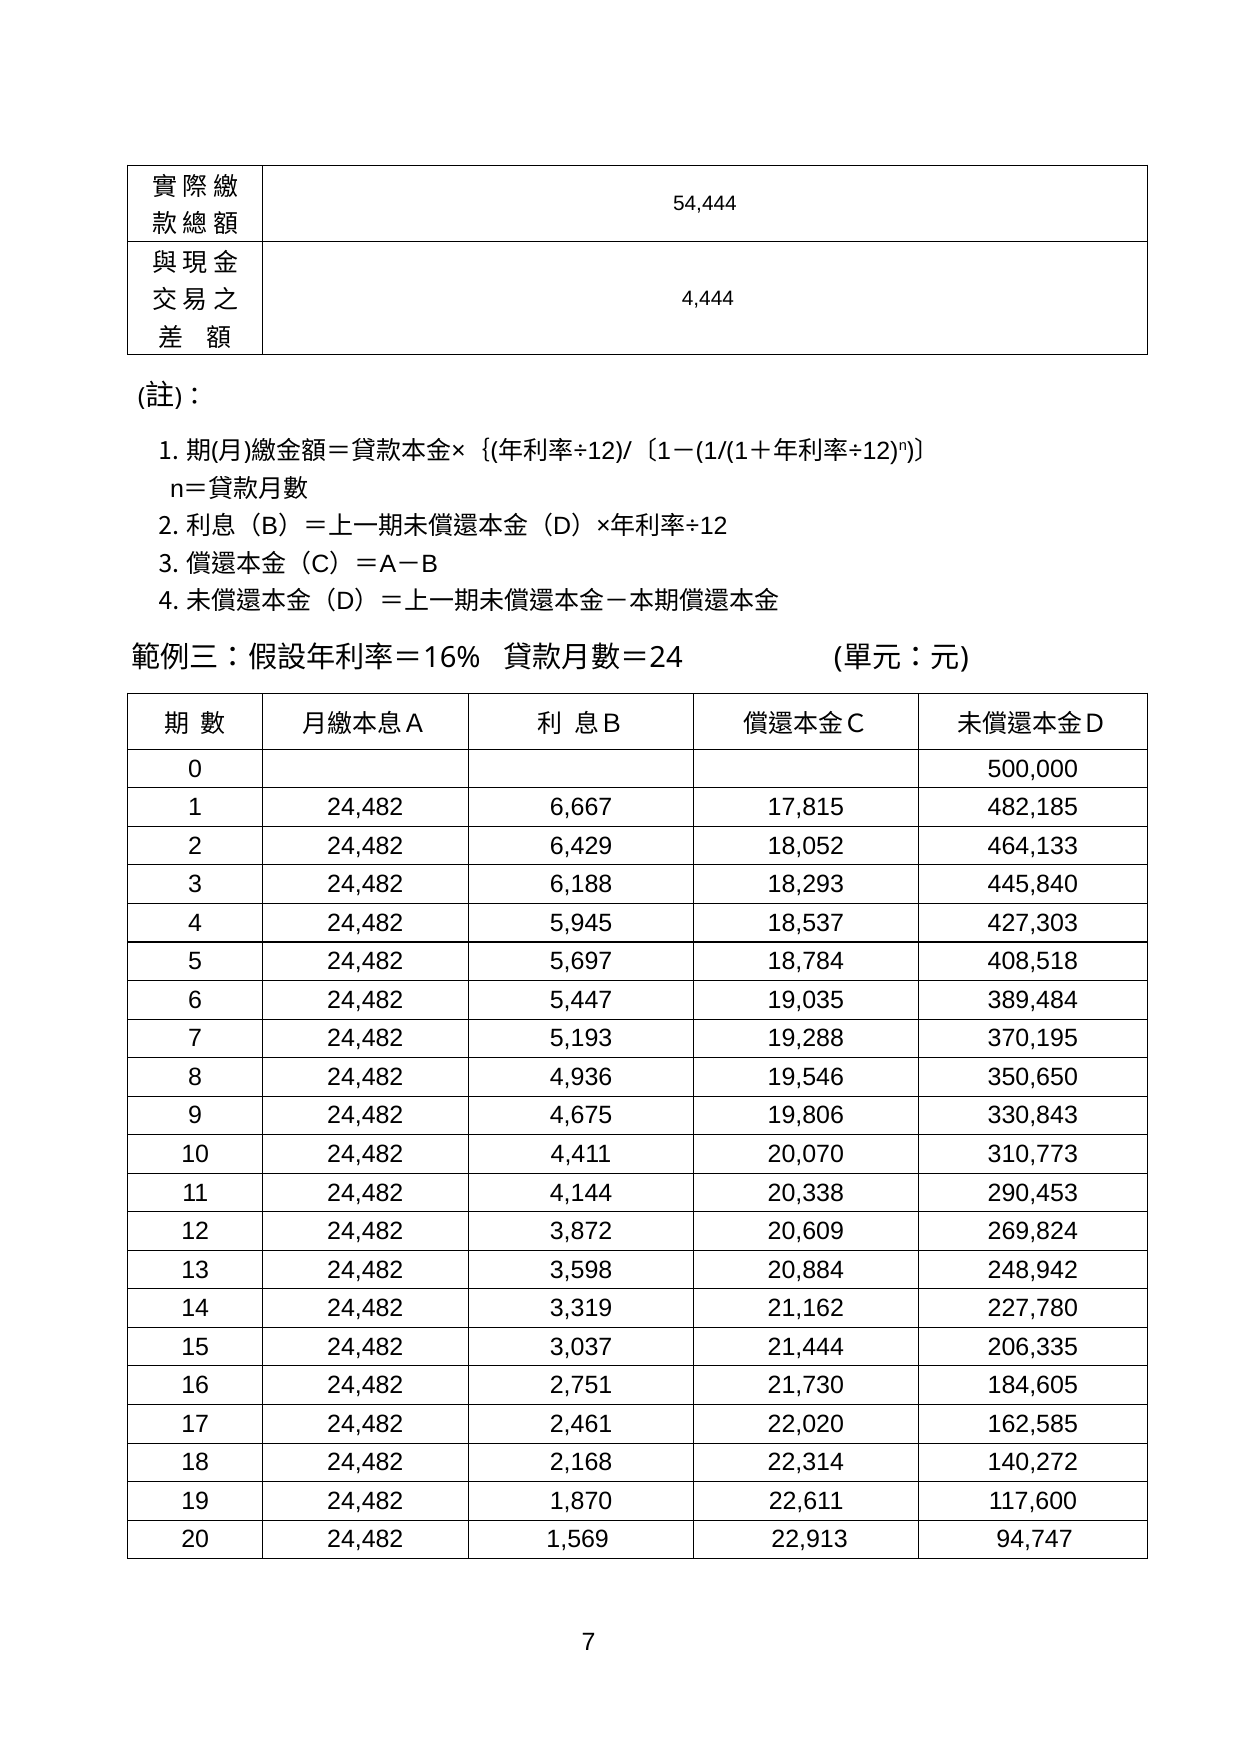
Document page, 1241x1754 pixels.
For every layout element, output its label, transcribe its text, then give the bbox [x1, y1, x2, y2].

table_cell 350,650 [919, 1058, 1147, 1096]
table_cell 15 [128, 1328, 262, 1365]
table_cell 140,272 [919, 1444, 1147, 1481]
table_cell 實 際 繳 款 總 額 [128, 166, 262, 241]
table_cell 24,482 [263, 1444, 468, 1481]
table_cell 1 [128, 788, 262, 826]
text (註)： [131, 355, 1144, 430]
table_cell 24,482 [263, 904, 468, 941]
table_cell 408,518 [919, 943, 1147, 980]
table_header 償還本金Ｃ [694, 694, 918, 749]
table_cell 24,482 [263, 1174, 468, 1211]
text ⒉利息（B）＝上一期未償還本金（D）×年利率÷12 [131, 505, 1144, 543]
table_cell 370,195 [919, 1020, 1147, 1057]
table_cell 24,482 [263, 865, 468, 903]
table_header 月繳本息Ａ [263, 694, 468, 749]
table_cell 24,482 [263, 1135, 468, 1173]
table_cell 2,168 [469, 1444, 693, 1481]
table_cell 9 [128, 1097, 262, 1134]
table_cell 184,605 [919, 1366, 1147, 1404]
table_cell 4 [128, 904, 262, 941]
table_cell [263, 750, 468, 787]
table_cell 482,185 [919, 788, 1147, 826]
table_cell 19 [128, 1482, 262, 1519]
table_cell 13 [128, 1251, 262, 1288]
table_cell 5,697 [469, 943, 693, 980]
table_cell 464,133 [919, 827, 1147, 864]
table_cell 20,884 [694, 1251, 918, 1288]
table_cell 17 [128, 1405, 262, 1442]
table_cell 6,429 [469, 827, 693, 864]
table_cell 20,070 [694, 1135, 918, 1173]
table_cell 7 [128, 1020, 262, 1057]
table_cell 22,020 [694, 1405, 918, 1442]
table_cell 19,288 [694, 1020, 918, 1057]
table_cell 11 [128, 1174, 262, 1211]
table_cell 24,482 [263, 1097, 468, 1134]
table_cell 5,447 [469, 981, 693, 1018]
table_cell 18,784 [694, 943, 918, 980]
table_cell 24,482 [263, 1058, 468, 1096]
table_cell 330,843 [919, 1097, 1147, 1134]
table_cell 20,338 [694, 1174, 918, 1211]
table_cell [694, 750, 918, 787]
table_cell 162,585 [919, 1405, 1147, 1442]
table_cell 3 [128, 865, 262, 903]
table_cell 12 [128, 1212, 262, 1250]
table_cell 427,303 [919, 904, 1147, 941]
table_cell 54,444 [263, 166, 1147, 241]
table_cell 0 [128, 750, 262, 787]
table_cell 4,675 [469, 1097, 693, 1134]
table_cell 310,773 [919, 1135, 1147, 1173]
table_cell 5 [128, 943, 262, 980]
table_cell 18,537 [694, 904, 918, 941]
table_cell 24,482 [263, 1405, 468, 1442]
table_cell 20 [128, 1521, 262, 1558]
table_cell 1,870 [469, 1482, 693, 1519]
table_cell 19,035 [694, 981, 918, 1018]
table_cell 4,411 [469, 1135, 693, 1173]
table_cell 24,482 [263, 1482, 468, 1519]
table_cell 389,484 [919, 981, 1147, 1018]
table_header 期 數 [128, 694, 262, 749]
table_cell 18 [128, 1444, 262, 1481]
table_cell 21,730 [694, 1366, 918, 1404]
table_cell 2,461 [469, 1405, 693, 1442]
table_cell 2 [128, 827, 262, 864]
table_cell 24,482 [263, 1251, 468, 1288]
table_cell 24,482 [263, 788, 468, 826]
table_header 利 息Ｂ [469, 694, 693, 749]
table_cell 19,546 [694, 1058, 918, 1096]
table_cell 24,482 [263, 1020, 468, 1057]
table_cell 290,453 [919, 1174, 1147, 1211]
table_cell [469, 750, 693, 787]
table_cell 4,936 [469, 1058, 693, 1096]
table_cell 3,319 [469, 1289, 693, 1327]
table_cell 6,188 [469, 865, 693, 903]
table_cell 3,598 [469, 1251, 693, 1288]
table_cell 24,482 [263, 827, 468, 864]
table_cell 24,482 [263, 943, 468, 980]
text ⒈期(月)繳金額＝貸款本金×｛(年利率÷12)/〔1－(1/(1＋年利率÷12)n)〕 [131, 430, 1144, 468]
text n＝貸款月數 [131, 468, 1144, 505]
table_cell 227,780 [919, 1289, 1147, 1327]
text ⒊償還本金（C）＝A－B [131, 543, 1144, 580]
table_cell 94,747 [919, 1521, 1147, 1558]
table_cell 269,824 [919, 1212, 1147, 1250]
table_cell 1,569 [469, 1521, 693, 1558]
table_cell 24,482 [263, 1212, 468, 1250]
table_cell 445,840 [919, 865, 1147, 903]
table_cell 24,482 [263, 1289, 468, 1327]
text 範例三：假設年利率＝16% 貸款月數＝24 (單元：元) [131, 618, 1144, 693]
table_cell 5,193 [469, 1020, 693, 1057]
table_cell 20,609 [694, 1212, 918, 1250]
table_cell 117,600 [919, 1482, 1147, 1519]
table_cell 500,000 [919, 750, 1147, 787]
table_header 未償還本金Ｄ [919, 694, 1147, 749]
table_cell 24,482 [263, 1521, 468, 1558]
table_cell 14 [128, 1289, 262, 1327]
table_cell 6 [128, 981, 262, 1018]
table_cell 17,815 [694, 788, 918, 826]
table_cell 21,162 [694, 1289, 918, 1327]
table_cell 24,482 [263, 981, 468, 1018]
table_cell 22,314 [694, 1444, 918, 1481]
table_cell 16 [128, 1366, 262, 1404]
table_cell 10 [128, 1135, 262, 1173]
table_cell 4,444 [263, 242, 1147, 354]
table_cell 與 現 金 交 易 之 差 額 [128, 242, 262, 354]
table_cell 6,667 [469, 788, 693, 826]
table_cell 4,144 [469, 1174, 693, 1211]
table_cell 18,293 [694, 865, 918, 903]
table_cell 18,052 [694, 827, 918, 864]
table_cell 206,335 [919, 1328, 1147, 1365]
table_cell 3,872 [469, 1212, 693, 1250]
table_cell 19,806 [694, 1097, 918, 1134]
table_cell 24,482 [263, 1328, 468, 1365]
table_cell 24,482 [263, 1366, 468, 1404]
table_cell 3,037 [469, 1328, 693, 1365]
table_cell 22,913 [694, 1521, 918, 1558]
table_cell 248,942 [919, 1251, 1147, 1288]
table_cell 22,611 [694, 1482, 918, 1519]
table_cell 5,945 [469, 904, 693, 941]
table_cell 21,444 [694, 1328, 918, 1365]
table_cell 8 [128, 1058, 262, 1096]
table_cell 2,751 [469, 1366, 693, 1404]
text ⒋未償還本金（D）＝上一期未償還本金－本期償還本金 [131, 580, 1144, 618]
